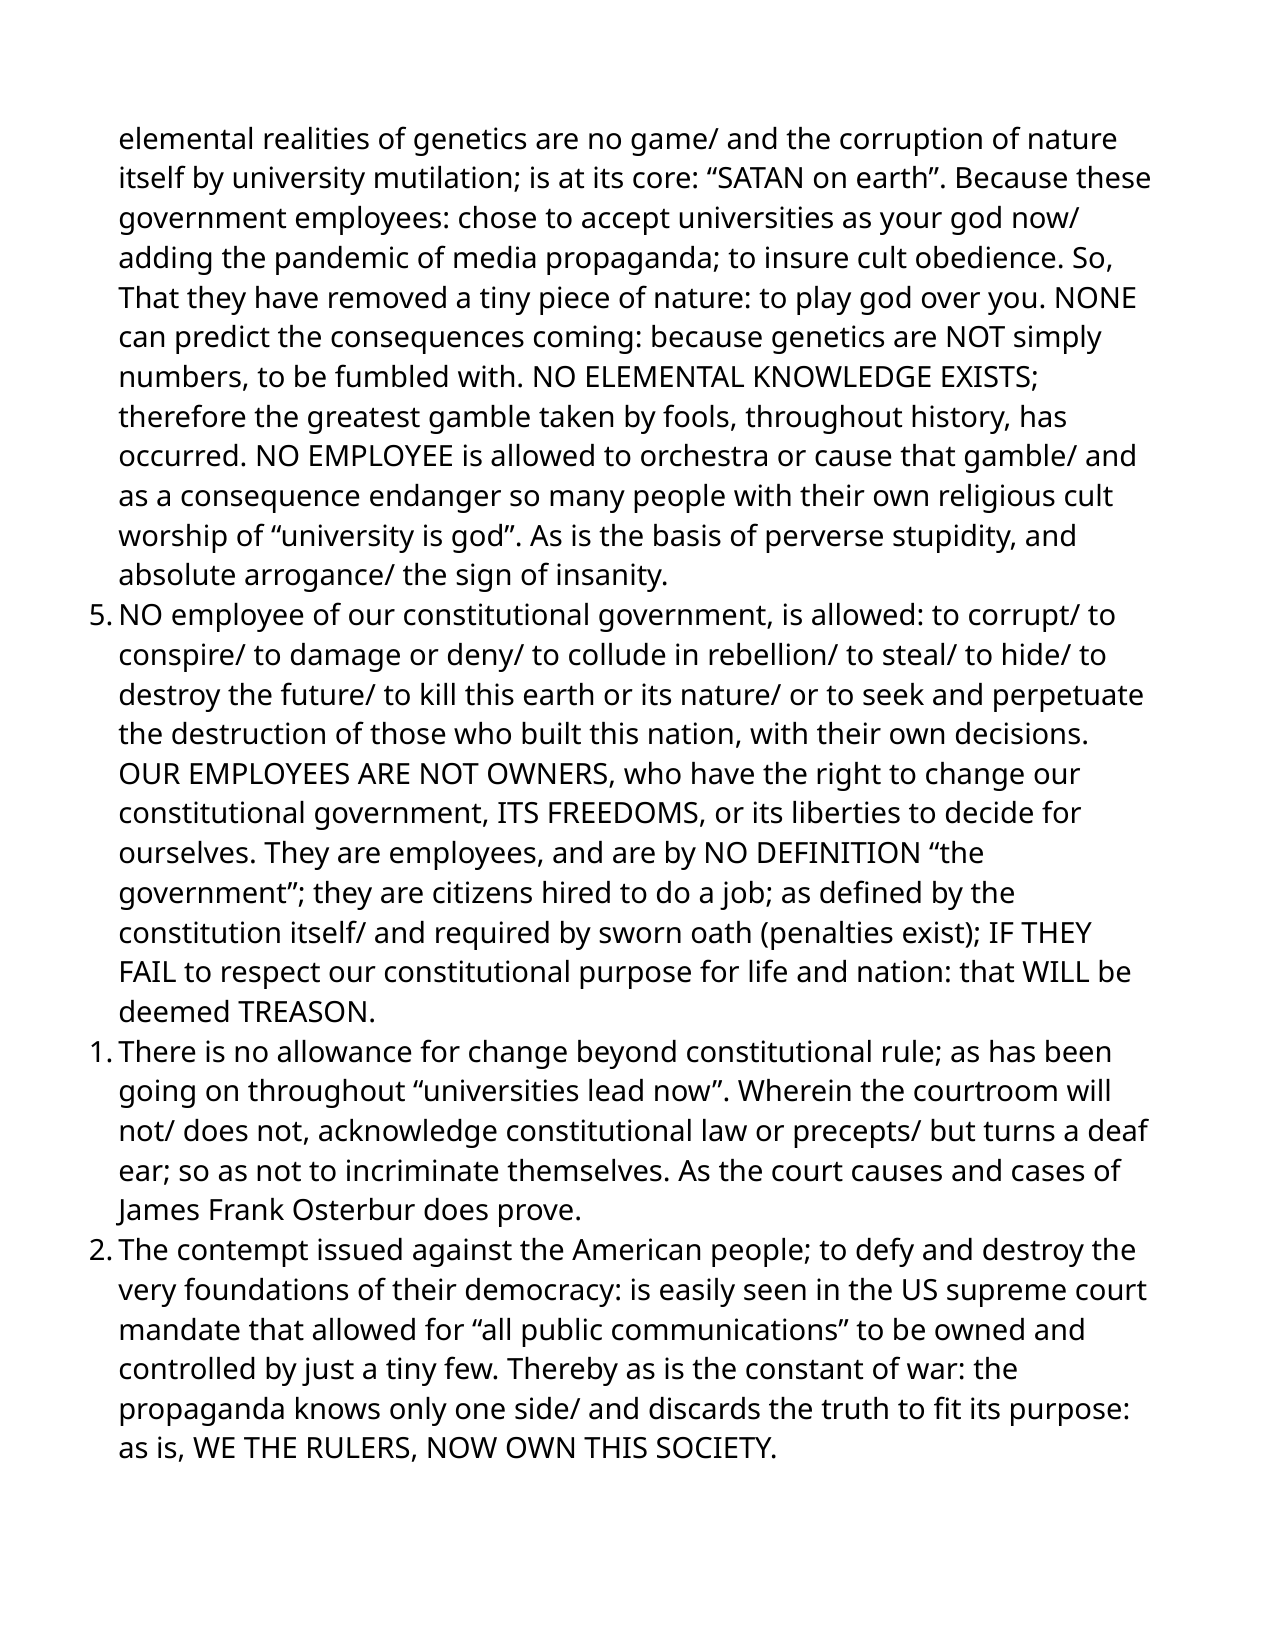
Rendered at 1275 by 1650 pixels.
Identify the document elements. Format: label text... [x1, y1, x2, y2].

list elemental realities of genetics are no game/ and the corruption of nature itself by university mutilation; is at its core: “SATAN on earth”. Because these government employees: chose to accept universities as your god now/ adding the pandemic of media propaganda; to insure cult obedience. So, That they have removed a tiny piece of nature: to play god over you. NONE can predict the consequences coming: because genetics are NOT simply numbers, to be fumbled with. NO ELEMENTAL KNOWLEDGE EXISTS; therefore the greatest gamble taken by fools, throughout history, has occurred. NO EMPLOYEE is allowed to orchestra or cause that gamble/ and as a consequence endanger so many people with their own religious cult worship of “university is god”. As is the basis of perverse stupidity, and absolute arrogance/ the sign of insanity. [118, 118, 1157, 594]
list The contempt issued against the American people; to defy and destroy the very foundations of their democracy: is easily seen in the US supreme court mandate that allowed for “all public communications” to be owned and controlled by just a tiny few. Thereby as is the constant of war: the propaganda knows only one side/ and discards the truth to fit its purpose: as is, WE THE RULERS, NOW OWN THIS SOCIETY. [118, 1229, 1157, 1467]
list There is no allowance for change beyond constitutional rule; as has been going on throughout “universities lead now”. Wherein the courtroom will not/ does not, acknowledge constitutional law or precepts/ but turns a deaf ear; so as not to incriminate themselves. As the court causes and cases of James Frank Osterbur does prove. [118, 1031, 1157, 1229]
list NO employee of our constitutional government, is allowed: to corrupt/ to conspire/ to damage or deny/ to collude in rebellion/ to steal/ to hide/ to destroy the future/ to kill this earth or its nature/ or to seek and perpetuate the destruction of those who built this nation, with their own decisions. OUR EMPLOYEES ARE NOT OWNERS, who have the right to change our constitutional government, ITS FREEDOMS, or its liberties to decide for ourselves. They are employees, and are by NO DEFINITION “the government”; they are citizens hired to do a job; as defined by the constitution itself/ and required by sworn oath (penalties exist); IF THEY FAIL to respect our constitutional purpose for life and nation: that WILL be deemed TREASON. [118, 594, 1157, 1031]
